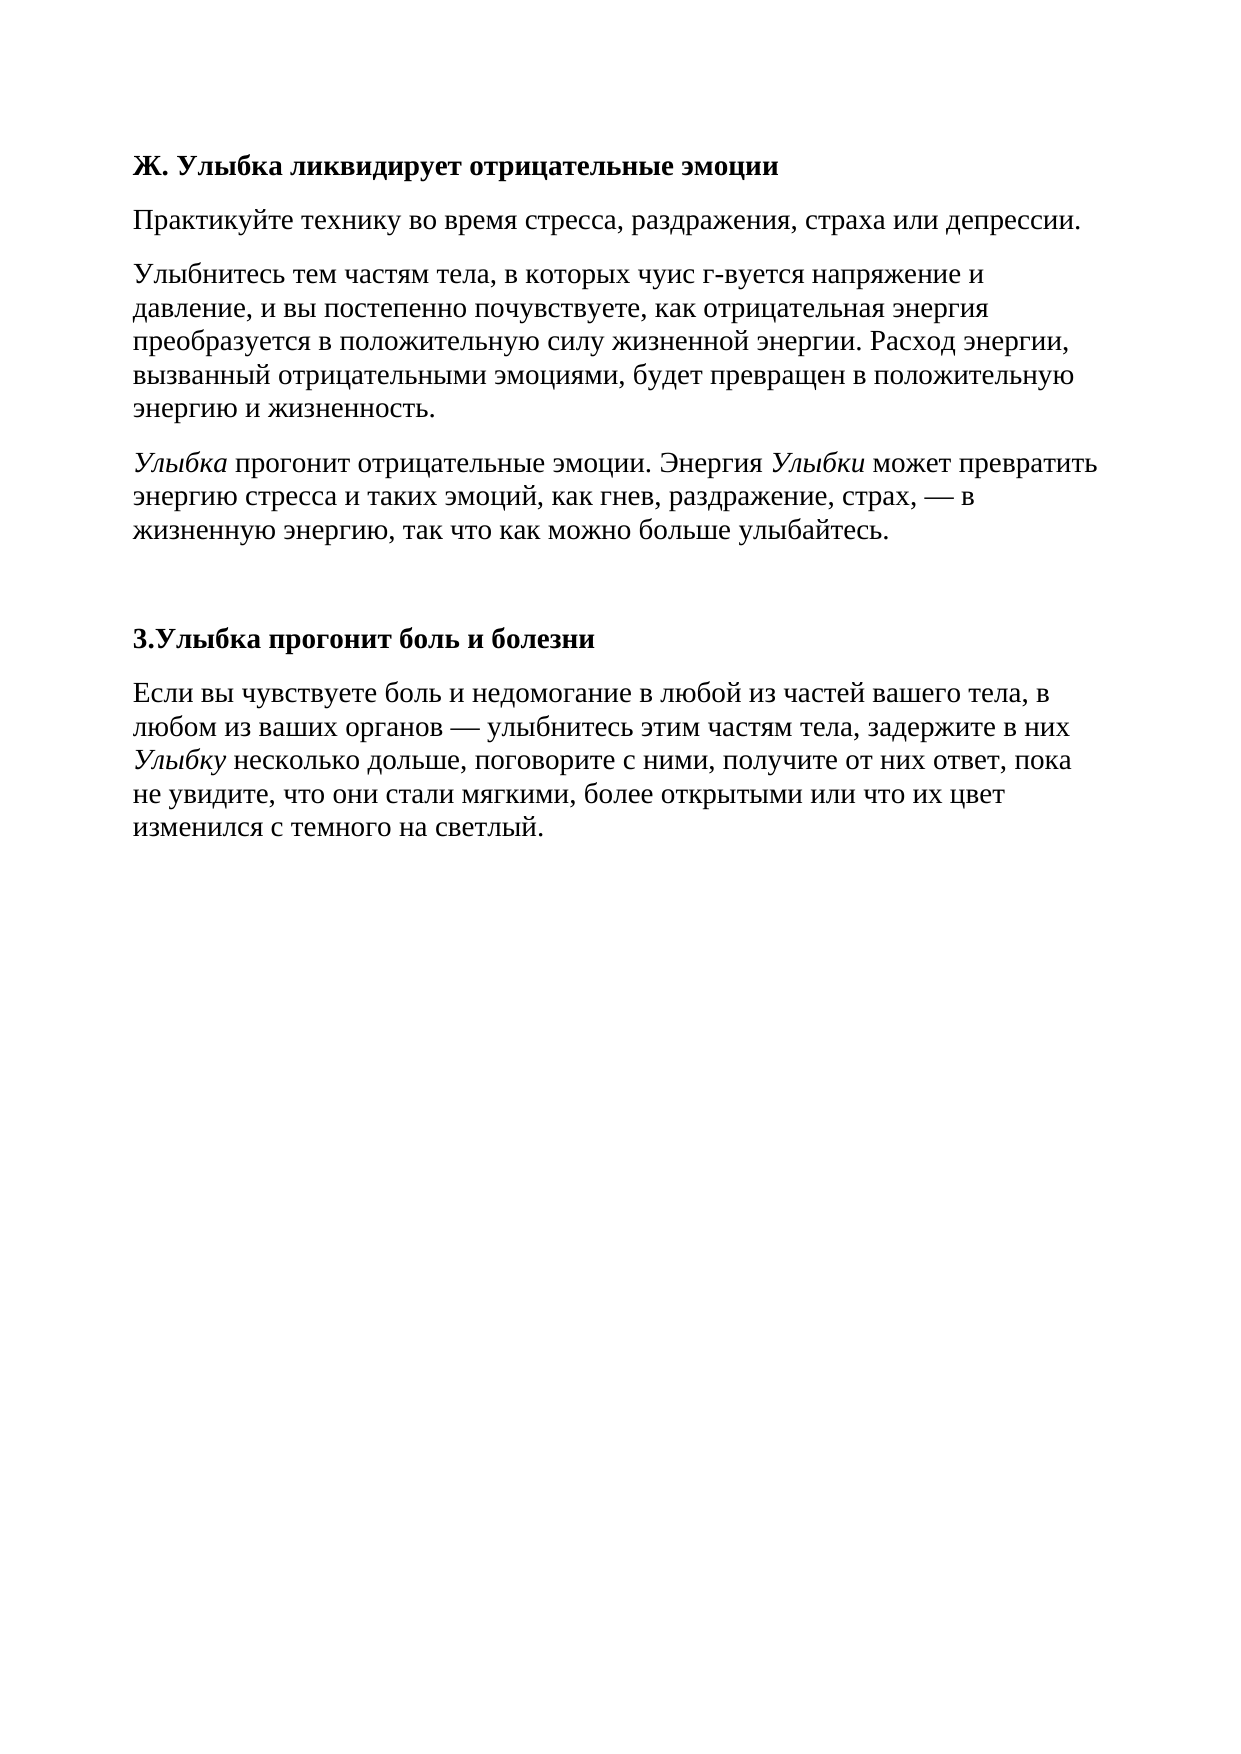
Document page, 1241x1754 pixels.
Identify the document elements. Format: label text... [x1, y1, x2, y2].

text Улыбнитесь тем частям тела, в которых чуис г-вуется напряжение и давление, и вы постепенно почувствуете, как отрицательная энергия преобразуется в положительную силу жизненной энергии. Расход энергии, вызванный отрицательными эмоциями, будет превращен в положительную энергию и жизненность. [133, 256, 1107, 424]
text Практикуйте технику во время стресса, раздражения, страха или депрессии. [133, 202, 1107, 236]
text Улыбка прогонит отрицательные эмоции. Энергия Улыбки может превратить энергию стресса и таких эмоций, как гнев, раздражение, страх, — в жизненную энергию, так что как можно больше улыбайтесь. [133, 445, 1107, 546]
text Ж. Улыбка ликвидирует отрицательные эмоции [133, 148, 1107, 181]
text 3.Улыбка прогонит боль и болезни [133, 621, 1107, 654]
text Если вы чувствуете боль и недомогание в любой из частей вашего тела, в любом из ваших органов — улыбнитесь этим частям тела, задержите в них Улыбку несколько дольше, поговорите с ними, получите от них ответ, пока не увидите, что они стали мягкими, более открытыми или что их цвет изменился с темного на светлый. [133, 675, 1107, 843]
